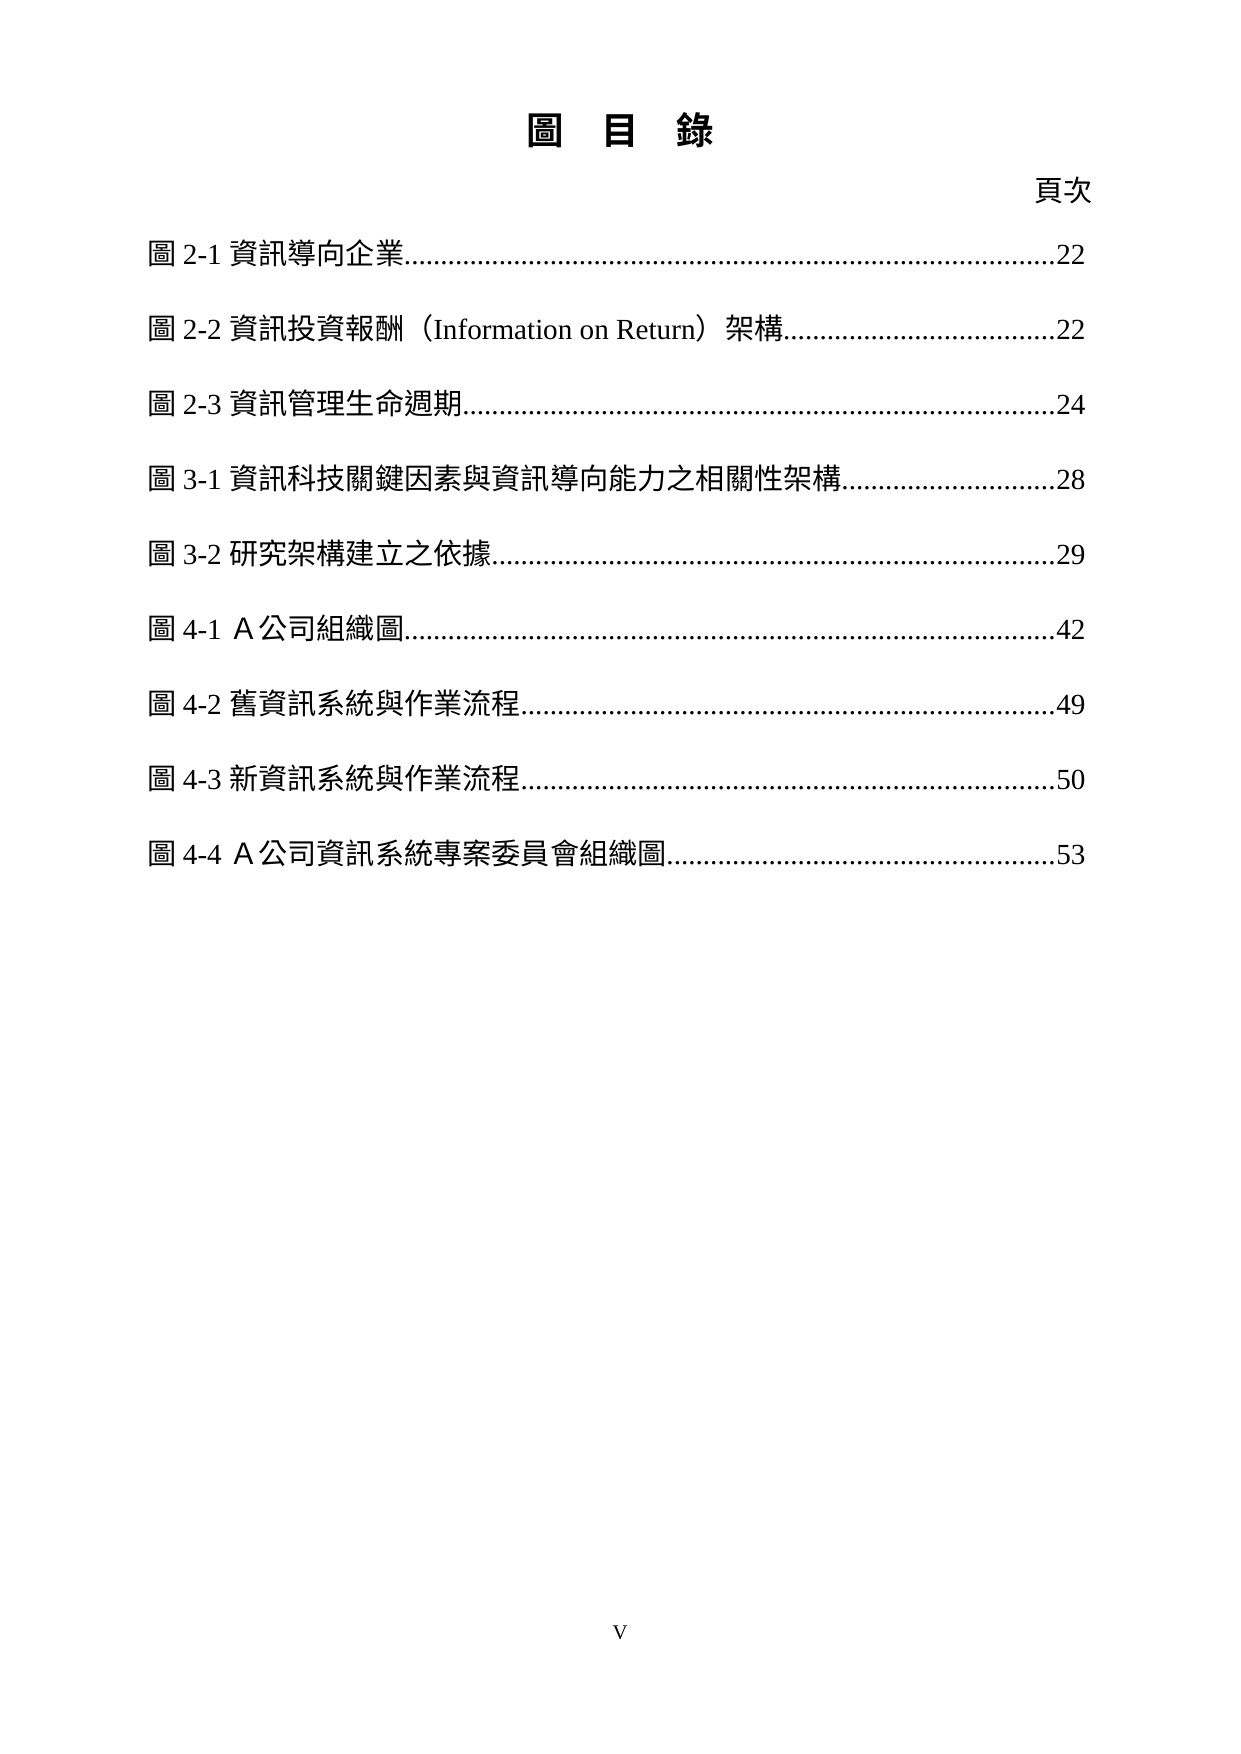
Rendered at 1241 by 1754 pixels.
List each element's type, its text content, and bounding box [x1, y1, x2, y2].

subtitle 圖4-4 Ａ公司資訊系統專案委員會組織圖 53 [148, 823, 1092, 873]
text 圖4-3 新資訊系統與作業流程 50 [148, 748, 1092, 798]
subtitle 圖 目 錄 [148, 101, 1092, 155]
text 圖3-2 研究架構建立之依據 29 [148, 523, 1092, 573]
text 圖2-3 資訊管理生命週期 24 [148, 373, 1092, 423]
text 頁次 [148, 168, 1092, 210]
text 圖2-1 資訊導向企業 22 [148, 223, 1092, 273]
text 圖4-2 舊資訊系統與作業流程 49 [148, 673, 1092, 723]
text 圖4-1 Ａ公司組織圖 42 [148, 598, 1092, 648]
text 圖2-2 資訊投資報酬（Information on Return）架構 22 [148, 298, 1092, 348]
text 圖3-1 資訊科技關鍵因素與資訊導向能力之相關性架構 28 [148, 448, 1092, 498]
